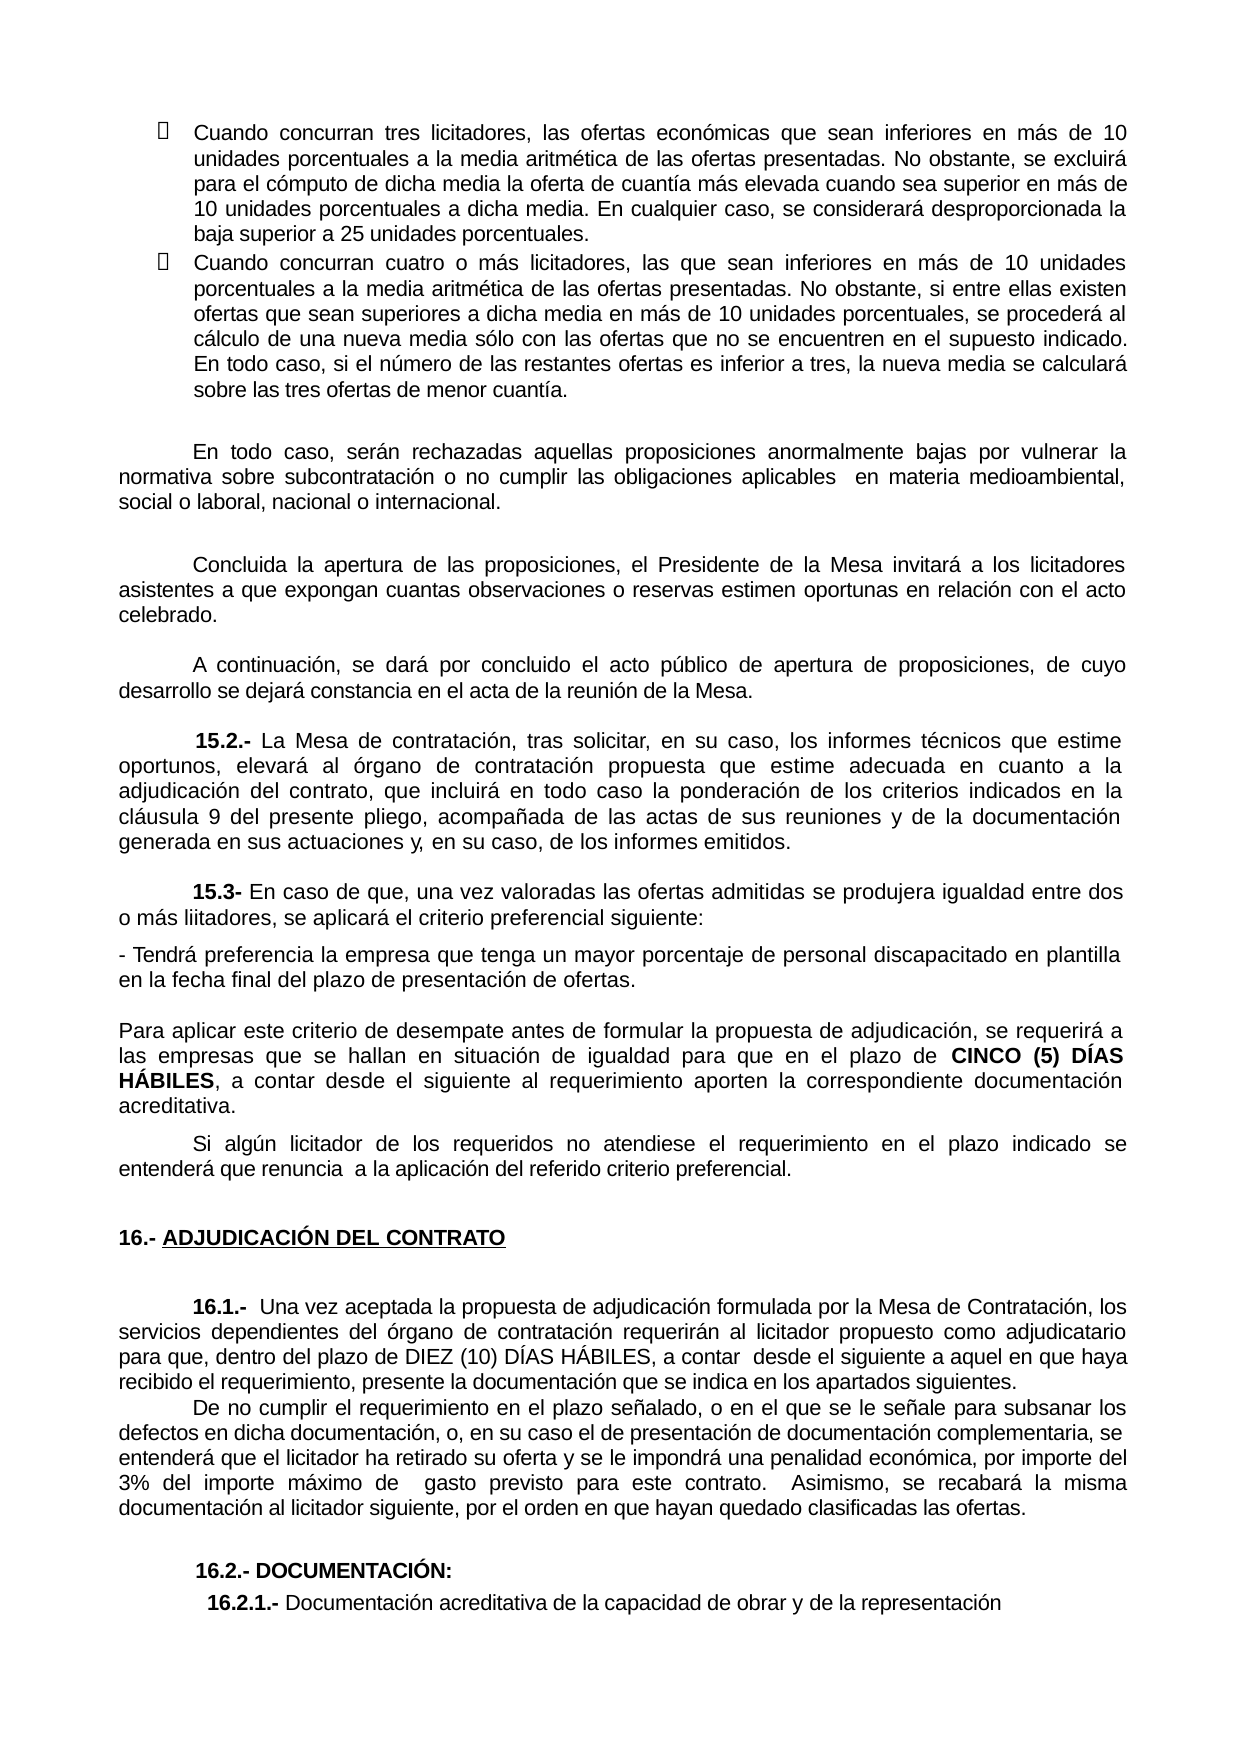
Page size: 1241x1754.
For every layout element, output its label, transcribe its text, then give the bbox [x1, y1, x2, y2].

text 16.1.- Una vez aceptada la propuesta de adjudicación formulada por la Mesa de Contratación, los [192, 1294, 1148, 1319]
text - [118, 943, 132, 967]
text HÁBILES, a contar desde el siguiente al requerimiento aporten la correspondiente documentación [118, 1069, 1148, 1093]
text Para aplicar este criterio de desempate antes de formular la propuesta de adjudicación, se requerirá a [118, 1018, 1148, 1043]
text en la fecha final del plazo de presentación de ofertas. [118, 968, 661, 993]
text Tendrá preferencia la empresa que tenga un mayor porcentaje de personal discapacitado en plantilla [132, 943, 1146, 967]
text generada en sus actuaciones y, en su caso, de los informes emitidos. [118, 830, 1146, 854]
text adjudicación del contrato, que incluirá en todo caso la ponderación de los criterios indicados en la [118, 779, 1146, 804]
text 15.3- En caso de que, una vez valoradas las ofertas admitidas se produjera igualdad entre dos [192, 880, 1147, 904]
text porcentuales a la media aritmética de las ofertas presentadas. No obstante, si entre ellas existen [193, 277, 1147, 301]
text  [156, 246, 192, 276]
text En todo caso, serán rechazadas aquellas proposiciones anormalmente bajas por vulnerar la [192, 440, 1147, 464]
text Cuando concurran tres licitadores, las ofertas económicas que sean inferiores en más de 10 [193, 121, 1147, 145]
text 16.- ADJUDICACIÓN DEL CONTRATO [118, 1226, 532, 1250]
text A continuación, se dará por concluido el acto público de apertura de proposiciones, de cuyo [192, 653, 1146, 678]
text servicios dependientes del órgano de contratación requerirán al licitador propuesto como adjudicatario [118, 1320, 1147, 1344]
text para el cómputo de dicha media la oferta de cuantía más elevada cuando sea superior en más de [193, 172, 1147, 196]
text cálculo de una nueva media sólo con las ofertas que no se encuentren en el supuesto indicado. [193, 327, 1147, 351]
text las empresas que se hallan en situación de igualdad para que en el plazo de CINCO (5) DÍAS [118, 1044, 1148, 1068]
text De no cumplir el requerimiento en el plazo señalado, o en el que se le señale para subsanar los [192, 1395, 1147, 1420]
text ofertas que sean superiores a dicha media en más de 10 unidades porcentuales, se procederá al [193, 302, 1147, 326]
text recibido el requerimiento, presente la documentación que se indica en los apartados siguientes. [118, 1370, 1147, 1394]
text asistentes a que expongan cuantas observaciones o reservas estimen oportunas en relación con el acto [118, 578, 1147, 602]
text Concluida la apertura de las proposiciones, el Presidente de la Mesa invitará a los licitadores [192, 552, 1147, 577]
text documentación al licitador siguiente, por el orden en que hayan quedado clasificadas las ofertas. [118, 1496, 1051, 1521]
text entenderá que renuncia a la aplicación del referido criterio preferencial. [118, 1157, 1147, 1181]
text sobre las tres ofertas de menor cuantía. [193, 377, 1147, 402]
text 16.2.- DOCUMENTACIÓN: [195, 1559, 480, 1583]
text entenderá que el licitador ha retirado su oferta y se le impondrá una penalidad económica, por importe del [118, 1446, 1147, 1470]
text En todo caso, si el número de las restantes ofertas es inferior a tres, la nueva media se calculará [193, 352, 1147, 377]
text Cuando concurran cuatro o más licitadores, las que sean inferiores en más de 10 unidades [193, 251, 1147, 275]
text baja superior a 25 unidades porcentuales. [193, 222, 613, 246]
text 16.2.1.- Documentación acreditativa de la capacidad de obrar y de la representación [207, 1591, 1025, 1615]
text desarrollo se dejará constancia en el acta de la reunión de la Mesa. [118, 678, 1146, 703]
text  [156, 116, 192, 146]
text Si algún licitador de los requeridos no atendiese el requerimiento en el plazo indicado se [192, 1132, 1147, 1156]
text social o laboral, nacional o internacional. [118, 490, 1147, 514]
text oportunos, elevará al órgano de contratación propuesta que estime adecuada en cuanto a la [118, 754, 1146, 778]
text acreditativa. [118, 1094, 1148, 1118]
text normativa sobre subcontratación o no cumplir las obligaciones aplicables en materia medioambiental, [118, 465, 1147, 489]
text para que, dentro del plazo de DIEZ (10) DÍAS HÁBILES, a contar desde el siguiente a aquel en que haya [118, 1345, 1147, 1369]
text cláusula 9 del presente pliego, acompañada de las actas de sus reuniones y de la documentación [118, 804, 1146, 829]
text 15.2.- La Mesa de contratación, tras solicitar, en su caso, los informes técnicos que estime [195, 729, 1147, 753]
text celebrado. [118, 603, 1147, 627]
text 10 unidades porcentuales a dicha media. En cualquier caso, se considerará desproporcionada la [193, 197, 1147, 221]
text defectos en dicha documentación, o, en su caso el de presentación de documentación complementaria, se [118, 1421, 1147, 1445]
text o más liitadores, se aplicará el criterio preferencial siguiente: [118, 905, 729, 930]
text 3% del importe máximo de gasto previsto para este contrato. Asimismo, se recabará la misma [118, 1471, 1147, 1495]
text unidades porcentuales a la media aritmética de las ofertas presentadas. No obstante, se excluirá [193, 146, 1147, 171]
